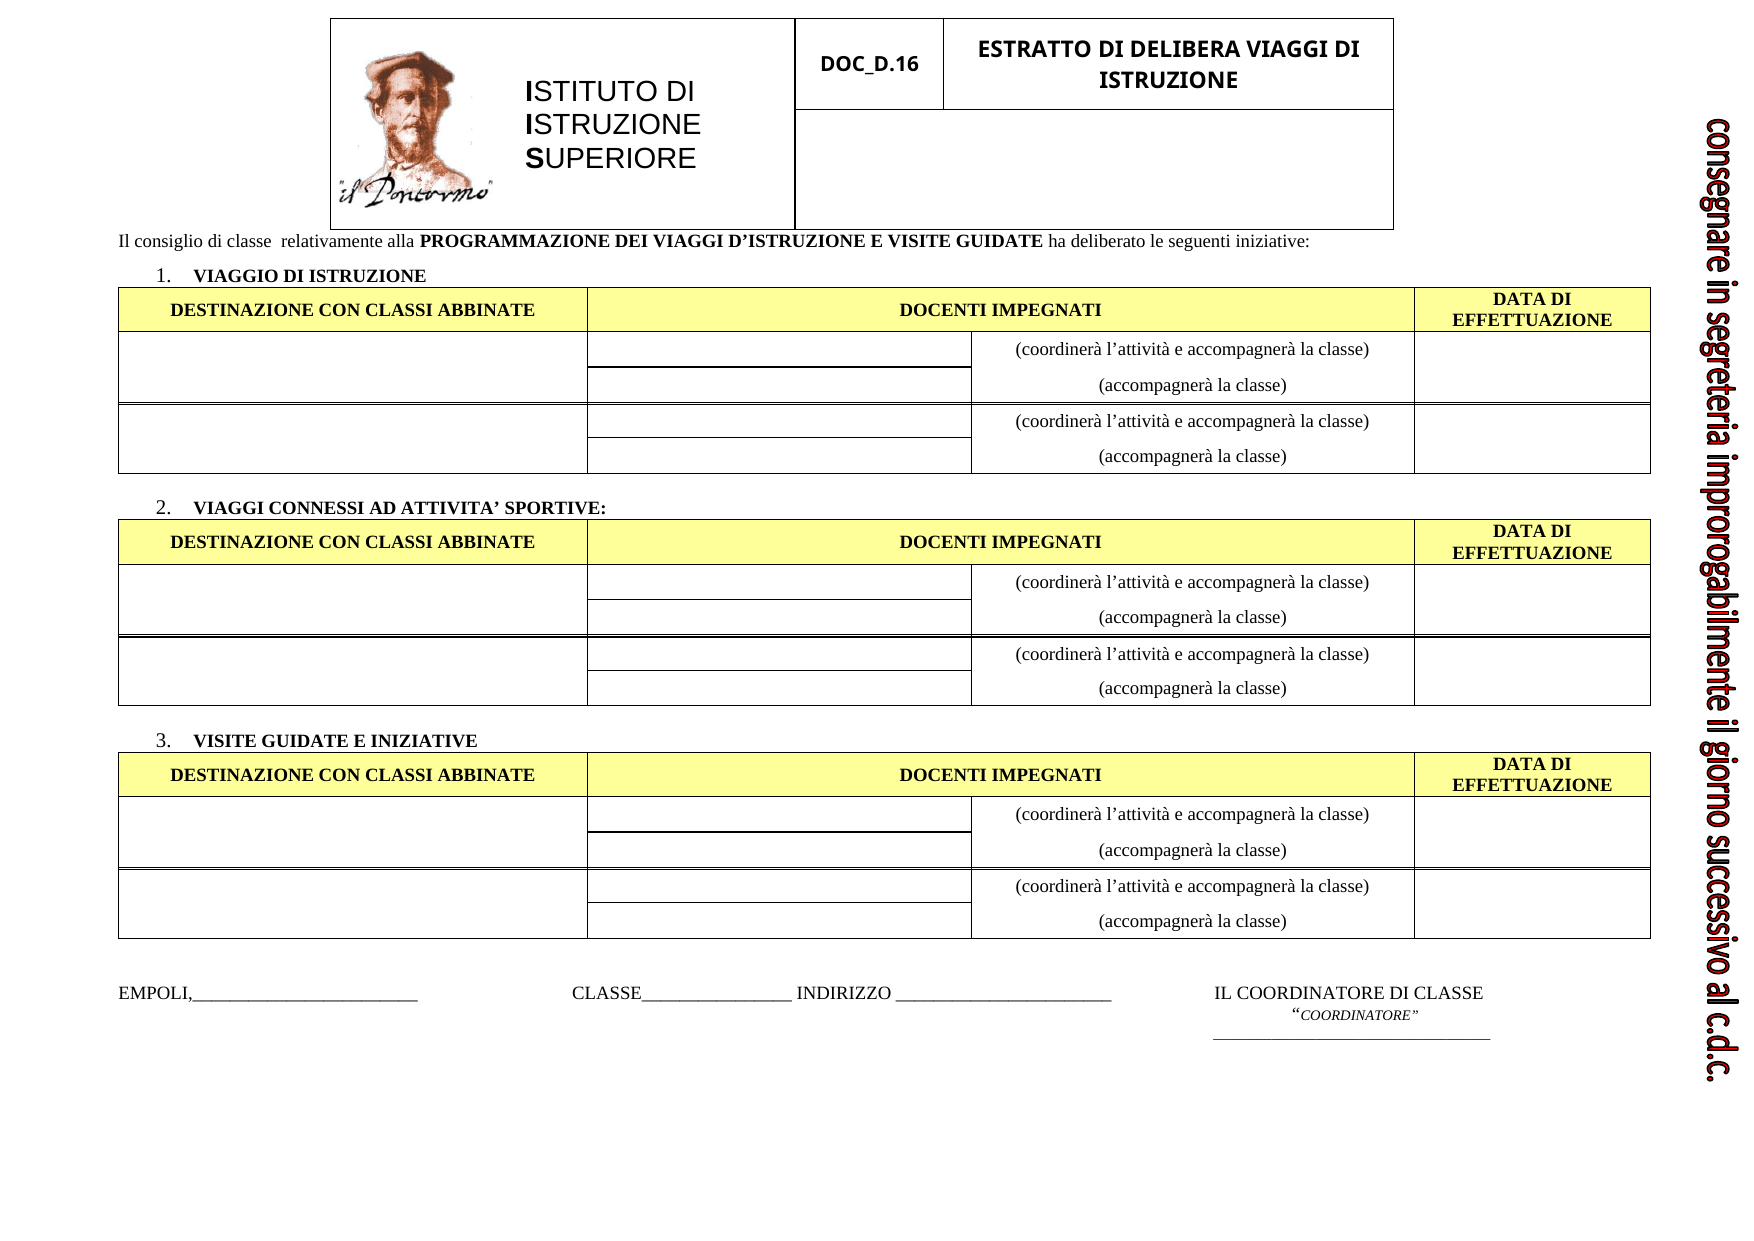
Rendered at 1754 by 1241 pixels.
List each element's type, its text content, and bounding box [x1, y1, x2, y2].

table_cell [1415, 565, 1650, 599]
table_cell (coordinerà l’attività e accompagnerà la classe) [972, 405, 1414, 437]
list VISITE GUIDATE E INIZIATIVE [156, 728, 1606, 752]
table_header ESTRATTO DI DELIBERA VIAGGI DI ISTRUZIONE [944, 19, 1393, 109]
table_header DESTINAZIONE CON CLASSI ABBINATE [119, 753, 587, 796]
table_cell [1415, 870, 1650, 902]
table_cell [119, 332, 587, 366]
table_cell [119, 565, 587, 599]
table_header DATA DI EFFETTUAZIONE [1415, 753, 1650, 796]
table_cell [588, 368, 971, 402]
table_cell (accompagnerà la classe) [972, 902, 1414, 938]
table_cell (accompagnerà la classe) [972, 437, 1414, 473]
table_cell [119, 366, 587, 402]
table_cell [1415, 831, 1650, 867]
text EMPOLI,________________________ CLASSE________________ INDIRIZZO _______________________ IL COORDINATORE DI CLASSE [118, 982, 1606, 1003]
table_cell (coordinerà l’attività e accompagnerà la classe) [972, 870, 1414, 902]
table_cell [588, 332, 971, 366]
table_cell [588, 671, 971, 705]
table_header DOC_D.16 [796, 19, 943, 109]
table_cell (accompagnerà la classe) [972, 831, 1414, 867]
picture [337, 50, 495, 209]
table_cell [119, 599, 587, 634]
table_cell [1415, 797, 1650, 831]
table_header DOCENTI IMPEGNATI [588, 288, 1414, 331]
table_header ISTITUTO DI ISTRUZIONE SUPERIORE [518, 19, 794, 229]
table_cell [588, 405, 971, 437]
table_header [331, 19, 518, 229]
table_header DOCENTI IMPEGNATI [588, 520, 1414, 563]
table_cell (coordinerà l’attività e accompagnerà la classe) [972, 332, 1414, 366]
table_cell [119, 670, 587, 705]
table_cell [119, 902, 587, 938]
table_cell [119, 870, 587, 902]
table_cell [588, 638, 971, 670]
table_cell [588, 438, 971, 473]
table_cell [588, 870, 971, 902]
table_cell [119, 831, 587, 867]
table_cell [119, 405, 587, 437]
table_cell [588, 903, 971, 938]
table_cell [588, 797, 971, 831]
table_cell (accompagnerà la classe) [972, 599, 1414, 634]
list VIAGGIO DI ISTRUZIONE [156, 263, 1606, 287]
table_header DESTINAZIONE CON CLASSI ABBINATE [119, 520, 587, 563]
table_cell [1415, 405, 1650, 437]
table_cell (accompagnerà la classe) [972, 366, 1414, 402]
text “COORDINATORE” [118, 1003, 1606, 1025]
list VIAGGI CONNESSI AD ATTIVITA’ SPORTIVE: [156, 495, 1606, 519]
table_cell [1415, 366, 1650, 402]
table_cell [1415, 437, 1650, 473]
table_cell [588, 600, 971, 634]
table_cell (coordinerà l’attività e accompagnerà la classe) [972, 638, 1414, 670]
table_cell [588, 833, 971, 867]
text Il consiglio di classe relativamente alla PROGRAMMAZIONE DEI VIAGGI D’ISTRUZIONE E VISITE GUIDATE ha deliberato le seguenti iniziative: [118, 230, 1606, 252]
table_cell [119, 437, 587, 473]
table_cell [588, 565, 971, 599]
table_cell [1415, 902, 1650, 938]
text ______________________________________ [118, 1025, 1606, 1042]
table_header DESTINAZIONE CON CLASSI ABBINATE [119, 288, 587, 331]
table_cell [1415, 670, 1650, 705]
table_header DOCENTI IMPEGNATI [588, 753, 1414, 796]
table_cell [119, 797, 587, 831]
table_cell [119, 638, 587, 670]
table_cell (coordinerà l’attività e accompagnerà la classe) [972, 565, 1414, 599]
table_cell [1415, 638, 1650, 670]
table_cell (coordinerà l’attività e accompagnerà la classe) [972, 797, 1414, 831]
table_header DATA DI EFFETTUAZIONE [1415, 288, 1650, 331]
table_cell (accompagnerà la classe) [972, 670, 1414, 705]
table_cell [796, 110, 1393, 229]
table_header DATA DI EFFETTUAZIONE [1415, 520, 1650, 563]
table_cell [1415, 599, 1650, 634]
table_cell [1415, 332, 1650, 366]
